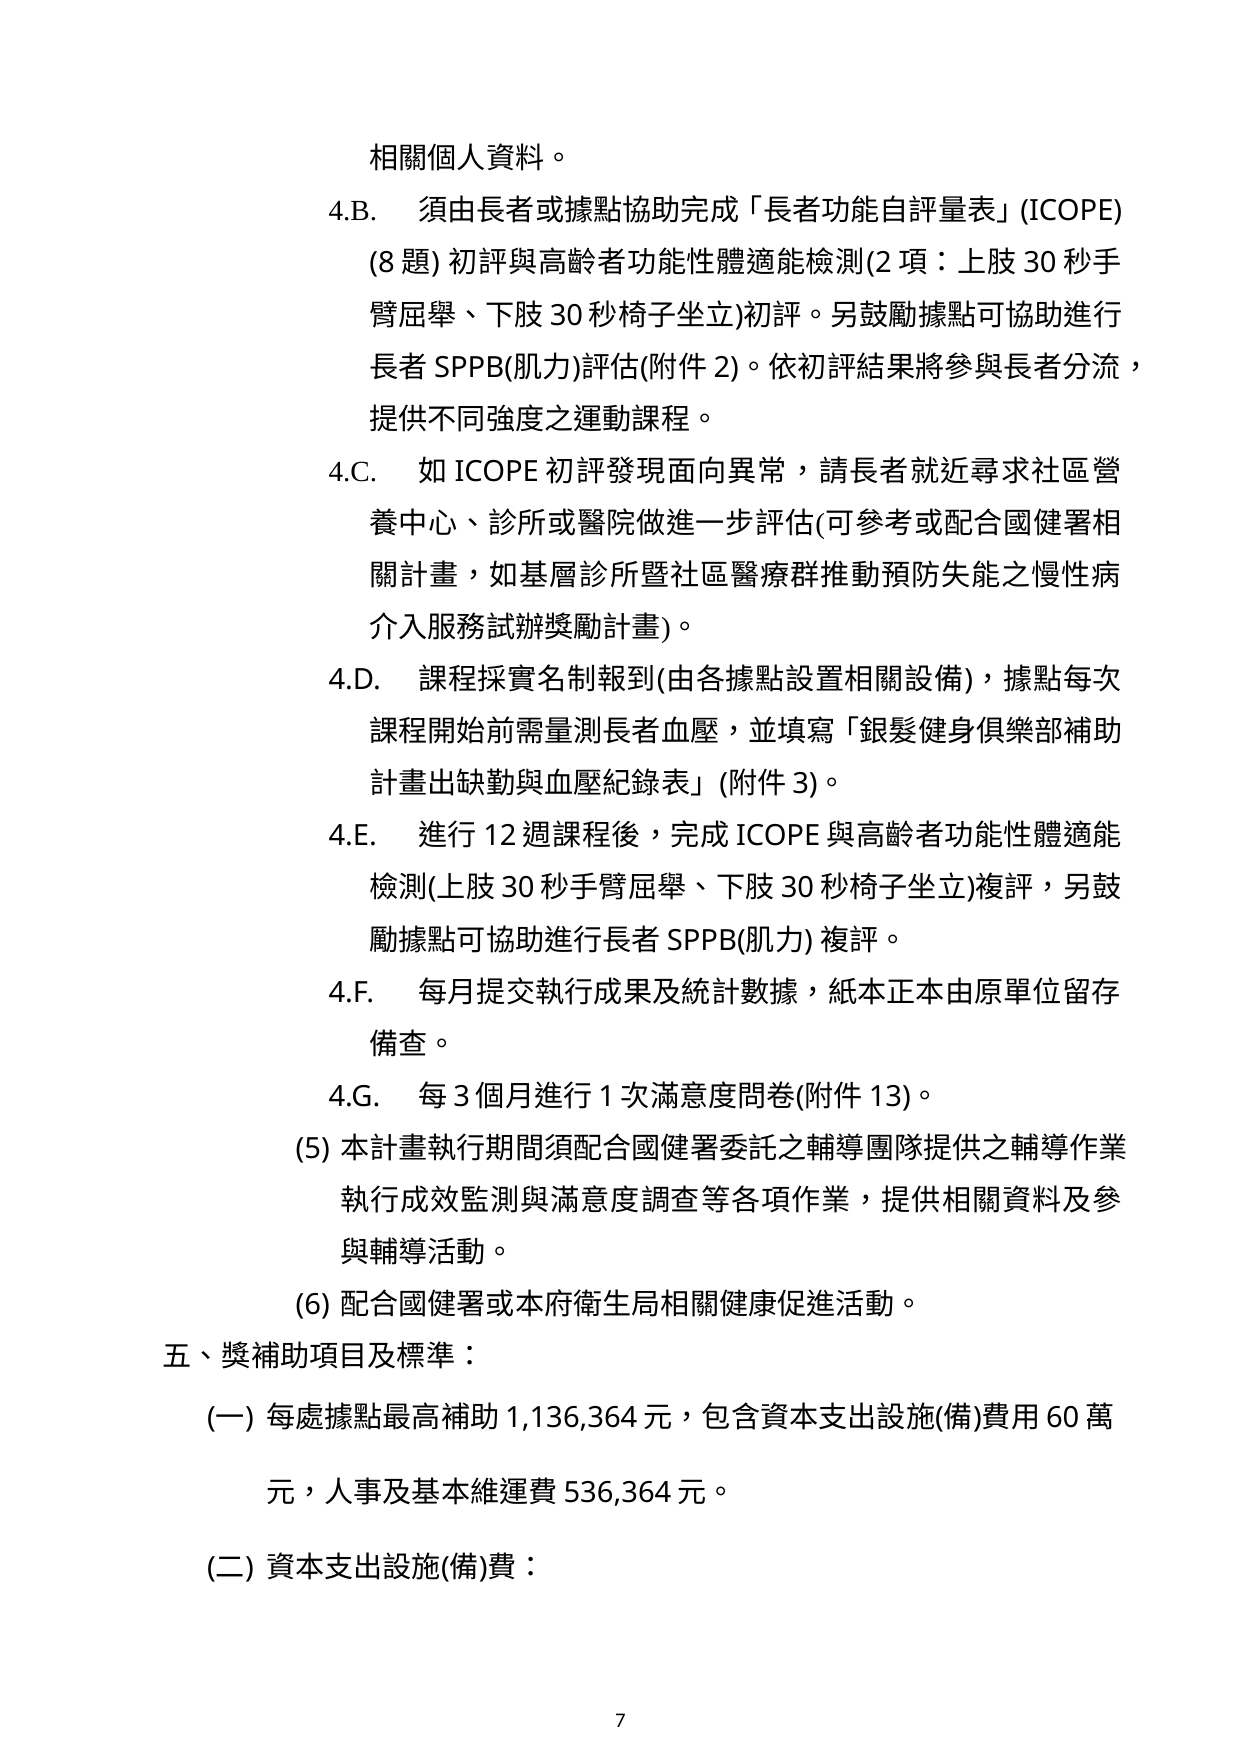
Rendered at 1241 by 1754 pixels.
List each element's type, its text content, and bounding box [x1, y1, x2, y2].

list 資本支出設施(備)費： [207, 1527, 1122, 1602]
list 獎補助項目及標準： [162, 1325, 1122, 1377]
list 進行12週課程後，完成ICOPE與高齡者功能性體適能檢測(上肢30秒手臂屈舉、下肢30秒椅子坐立)複評，另鼓勵據點可協助進行長者SPPB(肌力) 複評。 [328, 804, 1122, 960]
list 相關個人資料。 [328, 127, 1122, 179]
list 每處據點最高補助1,136,364元，包含資本支出設施(備)費用60萬元，人事及基本維運費536,364元。 [207, 1377, 1122, 1527]
list 每3個月進行1次滿意度問卷(附件13)。 [328, 1064, 1122, 1117]
list 課程採實名制報到(由各據點設置相關設備)，據點每次課程開始前需量測長者血壓，並填寫「銀髮健身俱樂部補助計畫出缺勤與血壓紀錄表」(附件3)。 [328, 648, 1122, 804]
list 須由長者或據點協助完成「長者功能自評量表」(ICOPE) (8題) 初評與高齡者功能性體適能檢測(2項：上肢30秒手臂屈舉、下肢30秒椅子坐立)初評。另鼓勵據點可協助進行長者SPPB(肌力)評估(附件2)。依初評結果將參與長者分流，提供不同強度之運動課程。 [328, 179, 1122, 439]
list 本計畫執行期間須配合國健署委託之輔導團隊提供之輔導作業、執行成效監測與滿意度調查等各項作業，提供相關資料及參與輔導活動。 [295, 1117, 1122, 1273]
list 如ICOPE初評發現面向異常，請長者就近尋求社區營養中心、診所或醫院做進一步評估(可參考或配合國健署相關計畫，如基層診所暨社區醫療群推動預防失能之慢性病介入服務試辦獎勵計畫)。 [328, 439, 1122, 648]
list 每月提交執行成果及統計數據，紙本正本由原單位留存備查。 [328, 960, 1122, 1064]
list 配合國健署或本府衛生局相關健康促進活動。 [295, 1273, 1122, 1325]
